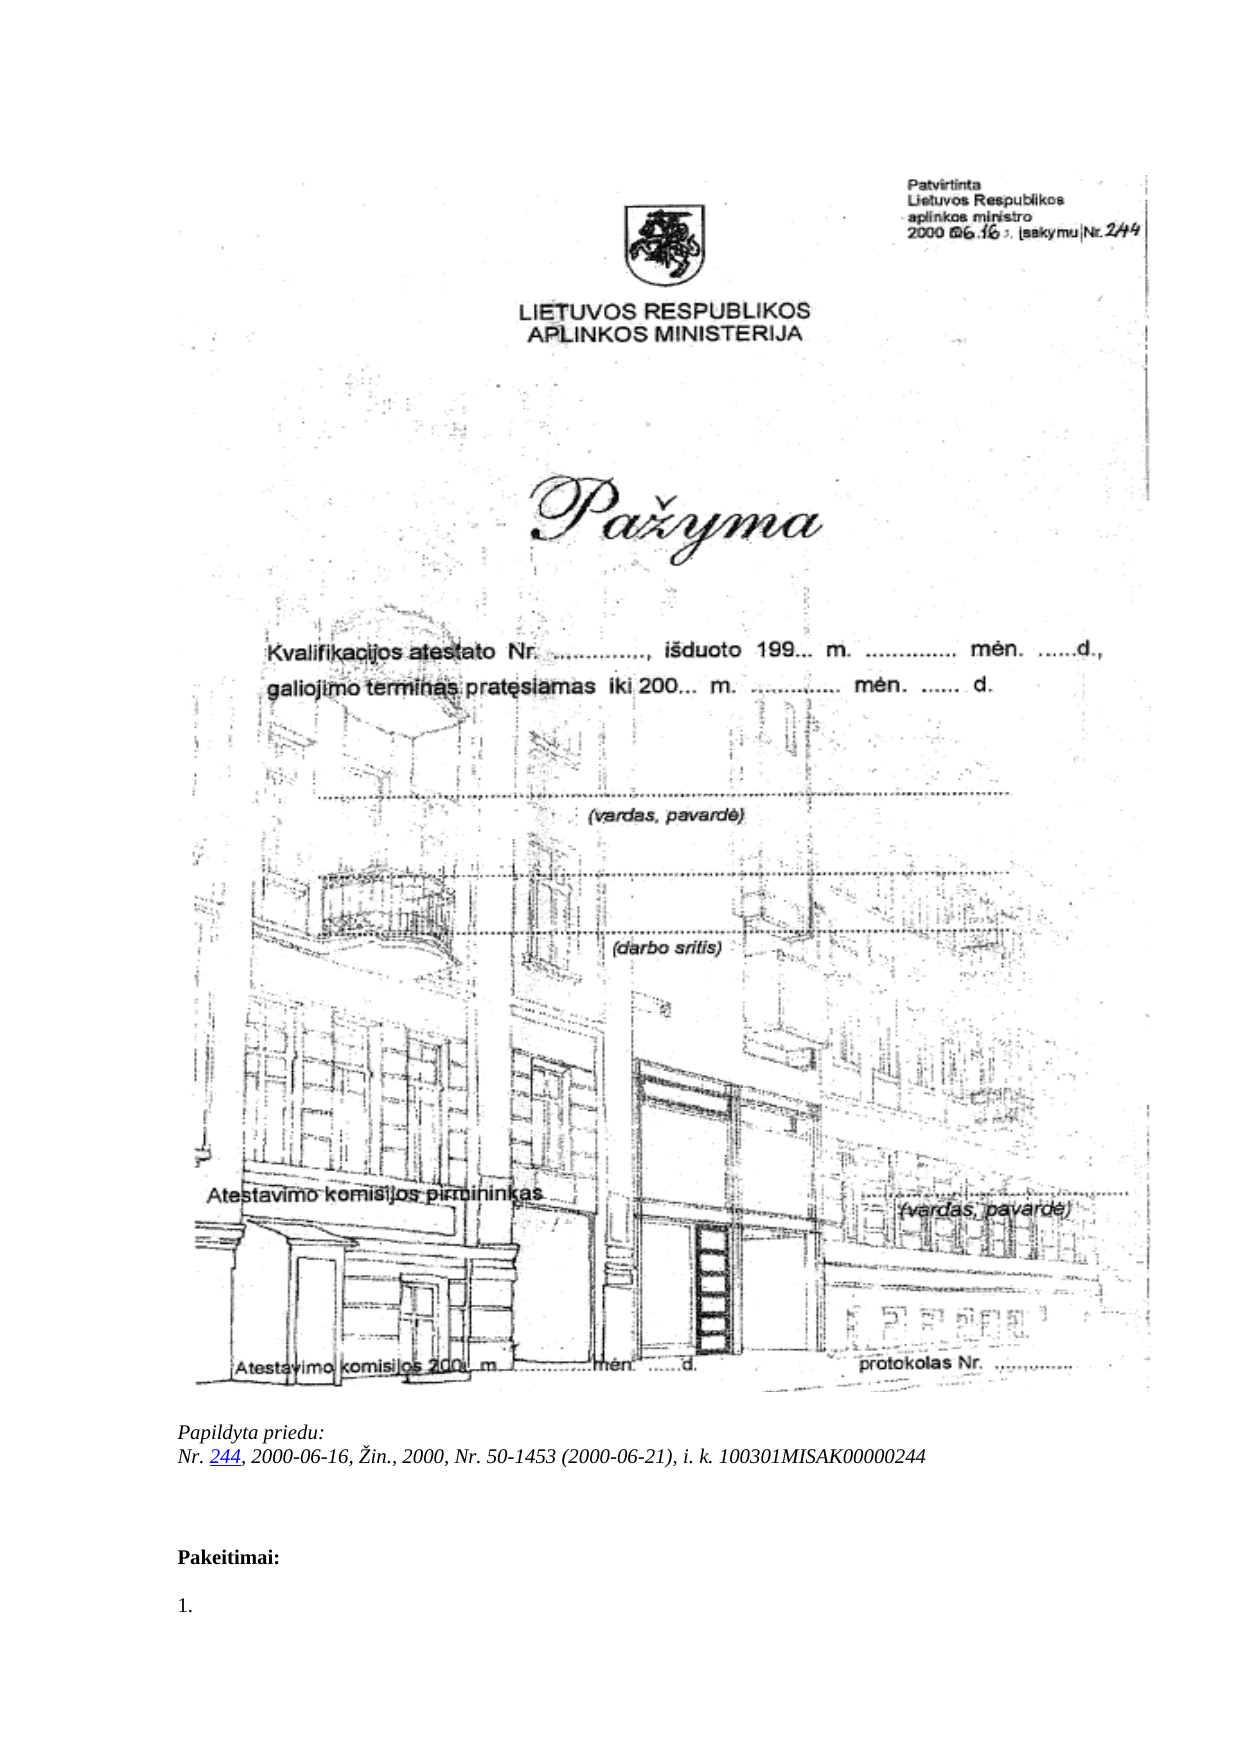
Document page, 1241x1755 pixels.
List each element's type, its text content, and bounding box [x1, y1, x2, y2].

text 1. [177, 1593, 1181, 1617]
text Nr. 244, 2000-06-16, Žin., 2000, Nr. 50-1453 (2000-06-21), i. k. 100301MISAK00000244 [177, 1444, 1181, 1468]
text Papildyta priedu: [177, 1420, 1181, 1444]
text Pakeitimai: [177, 1545, 1181, 1569]
